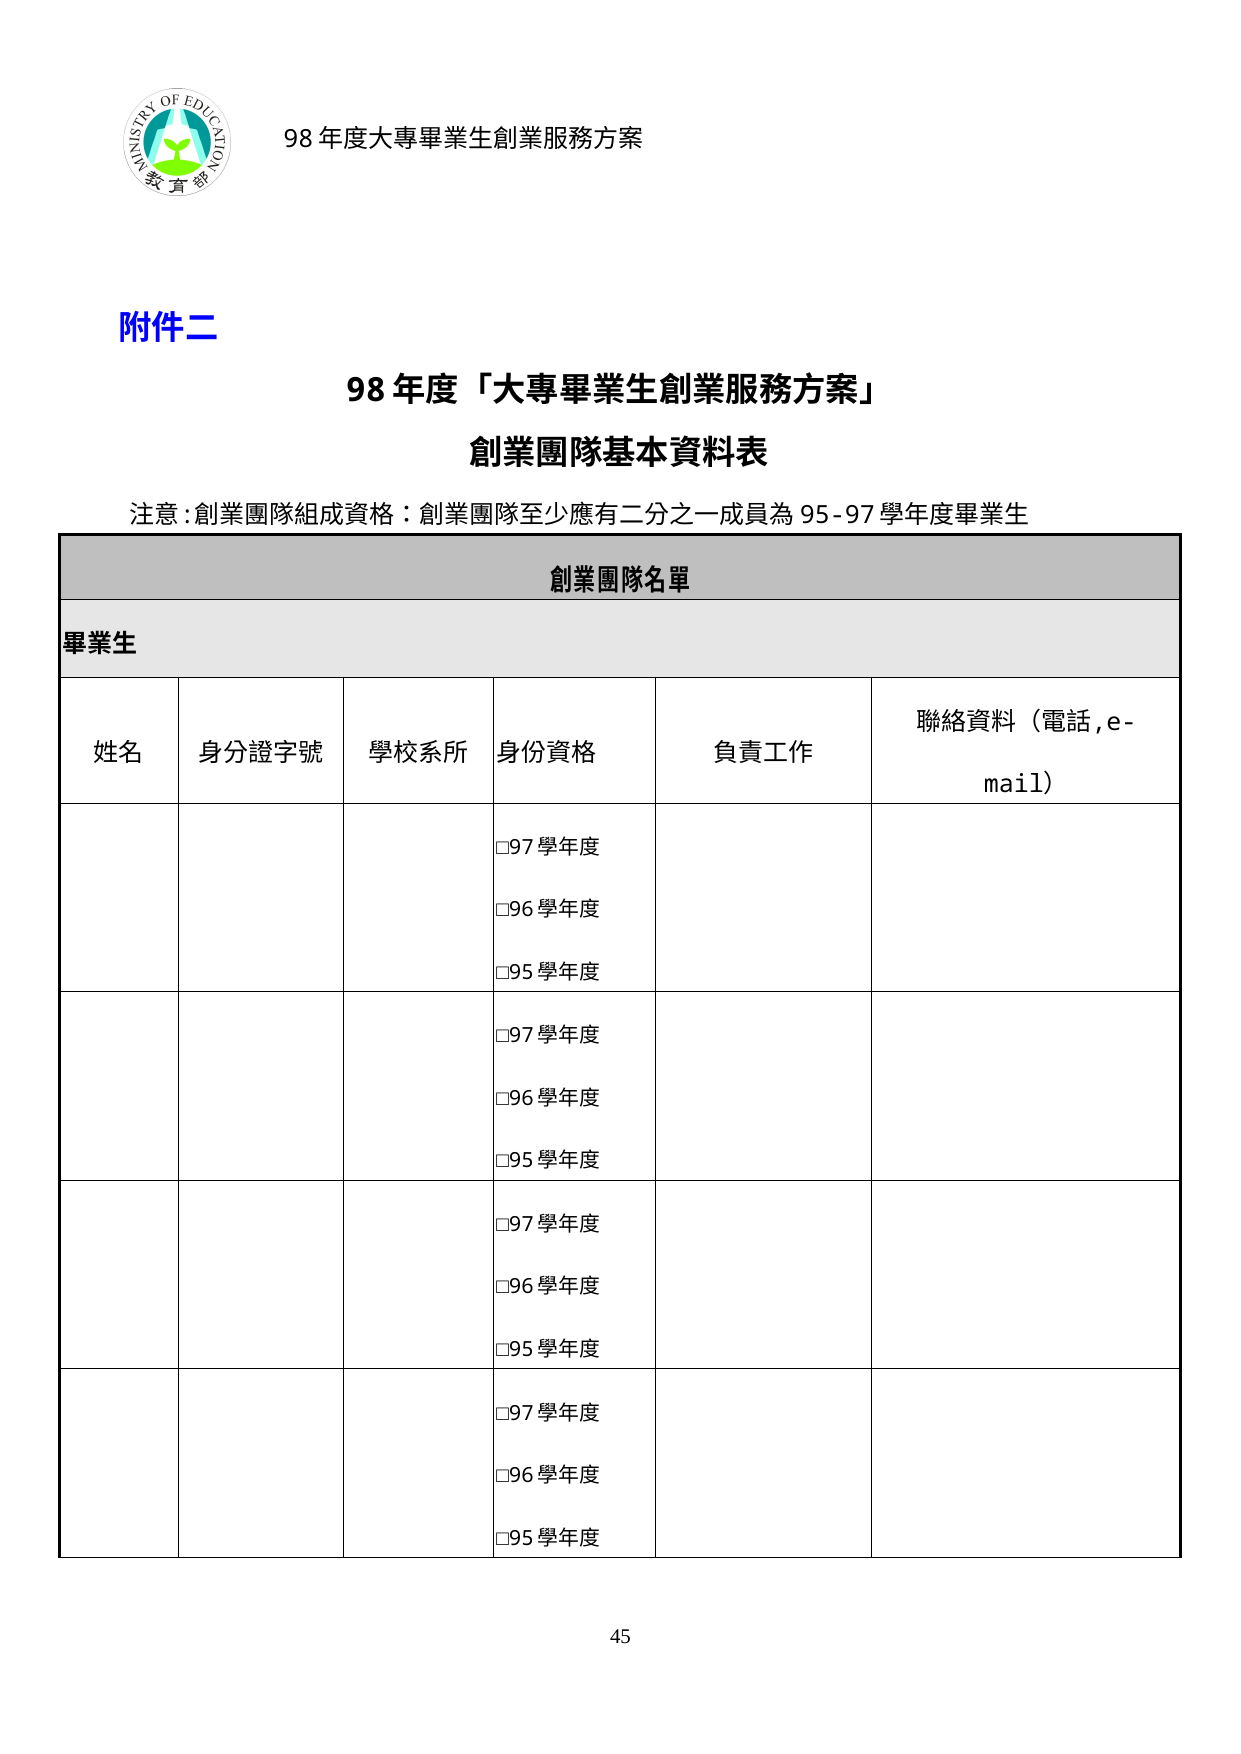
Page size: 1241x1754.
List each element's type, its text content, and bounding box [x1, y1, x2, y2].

table_cell [179, 992, 343, 1180]
text 98年度「大專畢業生創業服務方案」 [118, 346, 1120, 408]
table_cell 負責工作 [656, 678, 871, 803]
table_cell [61, 1181, 178, 1368]
table_cell [872, 1181, 1179, 1368]
table_cell [179, 1369, 343, 1557]
table_cell [344, 1369, 493, 1557]
table_cell [344, 1181, 493, 1368]
table_cell [344, 992, 493, 1180]
table_cell [656, 1369, 871, 1557]
table_cell [179, 1181, 343, 1368]
table_cell 身分證字號 [179, 678, 343, 803]
table_header 創業團隊名單 [61, 536, 1179, 599]
table_cell □97學年度 □96學年度 □95學年度 [494, 804, 655, 991]
table_cell [656, 1181, 871, 1368]
table_cell [872, 804, 1179, 991]
text 創業團隊基本資料表 [118, 408, 1120, 471]
table_cell [872, 1369, 1179, 1557]
table_cell [179, 804, 343, 991]
table_cell 身份資格 [494, 678, 655, 803]
table_cell 聯絡資料（電話,e-mail） [872, 678, 1179, 803]
table_cell □97學年度 □96學年度 □95學年度 [494, 1369, 655, 1557]
table_cell 姓名 [61, 678, 178, 803]
table_cell □97學年度 □96學年度 □95學年度 [494, 992, 655, 1180]
table_cell [61, 1369, 178, 1557]
table_cell [656, 992, 871, 1180]
text 注意:創業團隊組成資格：創業團隊至少應有二分之一成員為95-97學年度畢業生 [29, 471, 1122, 533]
table_cell □97學年度 □96學年度 □95學年度 [494, 1181, 655, 1368]
table_cell [344, 804, 493, 991]
table_cell [61, 992, 178, 1180]
table_cell [656, 804, 871, 991]
table_cell 學校系所 [344, 678, 493, 803]
text 附件二 [118, 283, 1120, 346]
table_cell 畢業生 [61, 600, 1179, 677]
table_cell [61, 804, 178, 991]
table_cell [872, 992, 1179, 1180]
